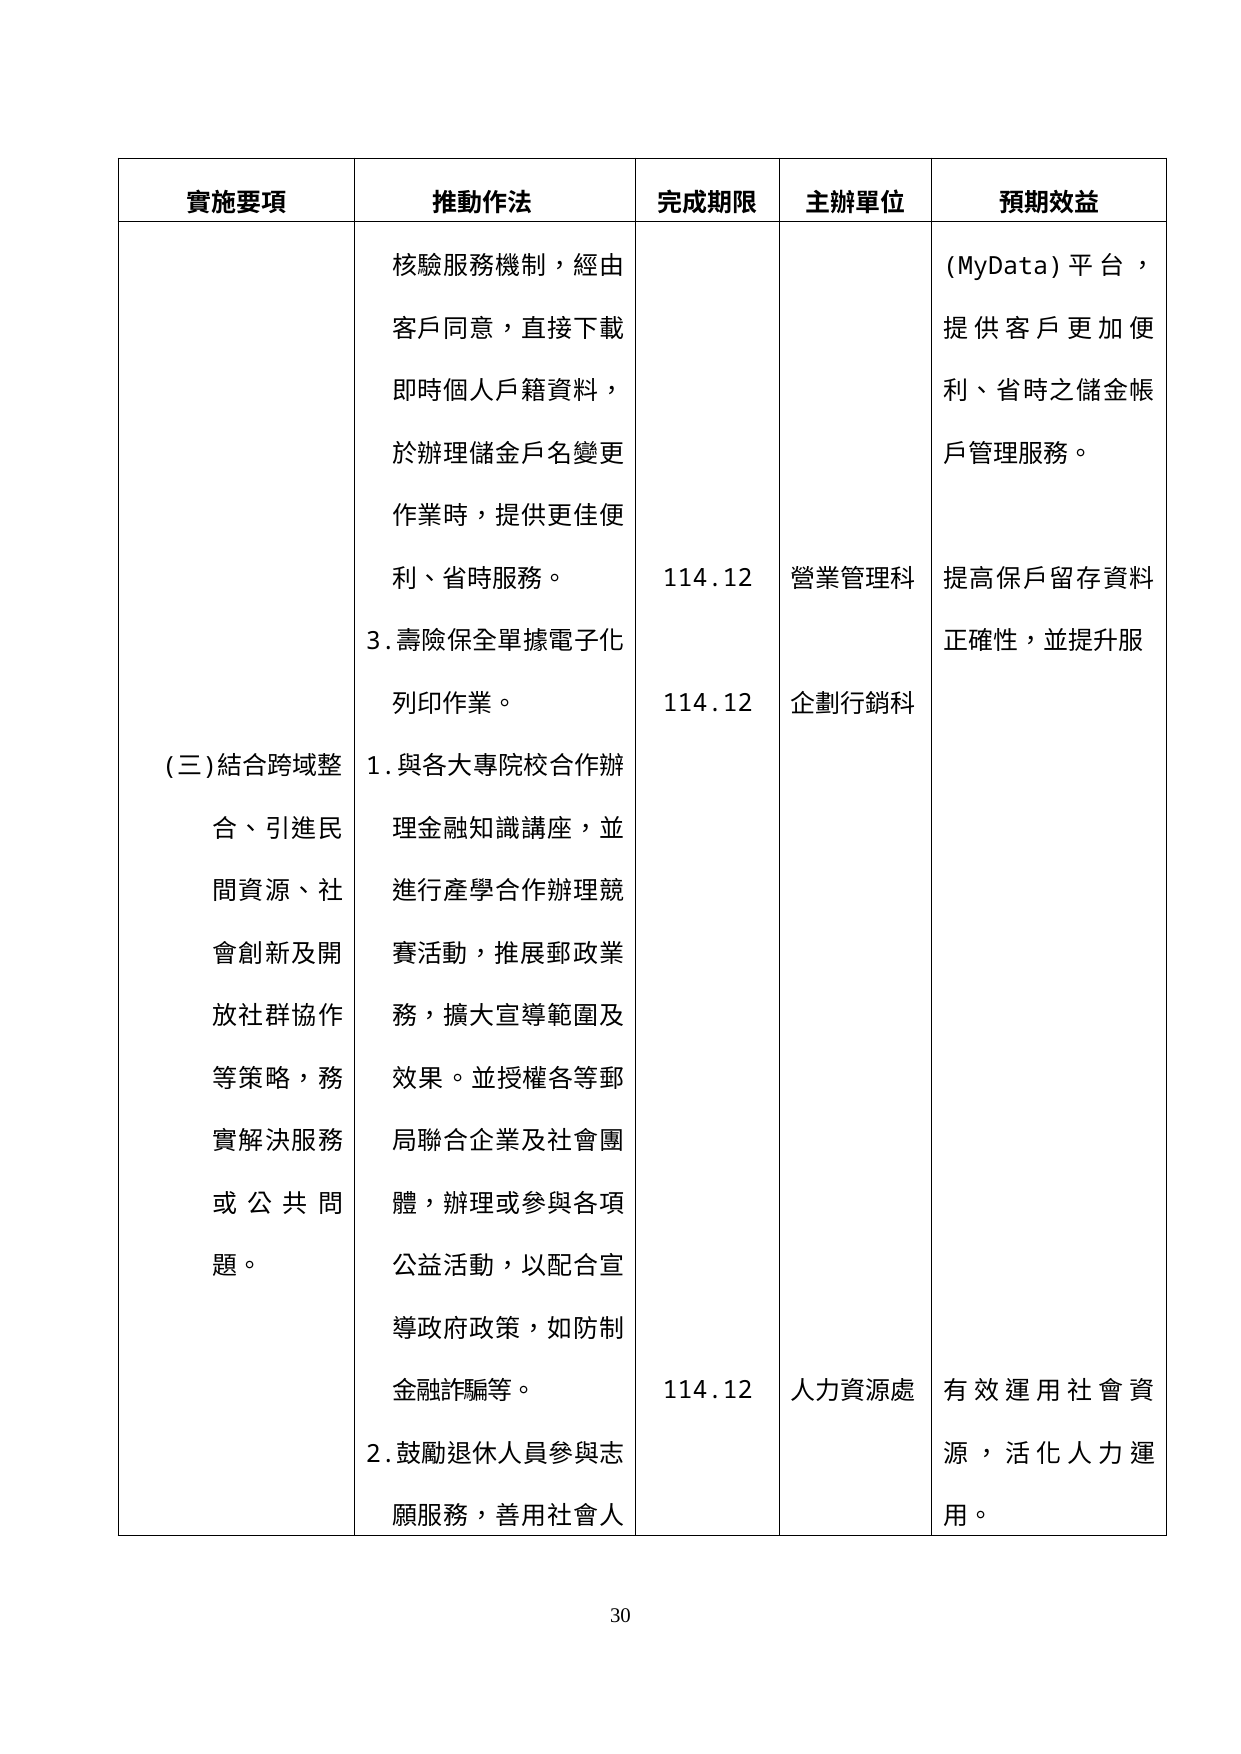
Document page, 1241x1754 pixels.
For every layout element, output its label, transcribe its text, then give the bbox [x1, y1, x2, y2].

table_header 主辦單位 [780, 159, 931, 221]
table_header 完成期限 [636, 159, 779, 221]
table_cell (MyData)平台，提供客戶更加便利、省時之儲金帳戶管理服務。 提高保戶留存資料正確性，並提升服 有效運用社會資源，活化人力運用。 [932, 222, 1166, 1534]
table_cell (三)結合跨域整合、引進民間資源、社會創新及開放社群協作等策略，務實解決服務或公共問題。 [119, 222, 354, 1534]
table_header 推動作法 [355, 159, 635, 221]
table_cell 114.12 114.12 114.12 [636, 222, 779, 1534]
table_cell 營業管理科 企劃行銷科 人力資源處 [780, 222, 931, 1534]
table_header 預期效益 [932, 159, 1166, 221]
table_header 實施要項 [119, 159, 354, 221]
table_cell 核驗服務機制，經由客戶同意，直接下載即時個人戶籍資料，於辦理儲金戶名變更作業時，提供更佳便利、省時服務。 3.壽險保全單據電子化列印作業。 1.與各大專院校合作辦理金融知識講座，並進行產學合作辦理競賽活動，推展郵政業務，擴大宣導範圍及效果。並授權各等郵局聯合企業及社會團體，辦理或參與各項公益活動，以配合宣導政府政策，如防制金融詐騙等。 2.鼓勵退休人員參與志願服務，善用社會人 [355, 222, 635, 1534]
